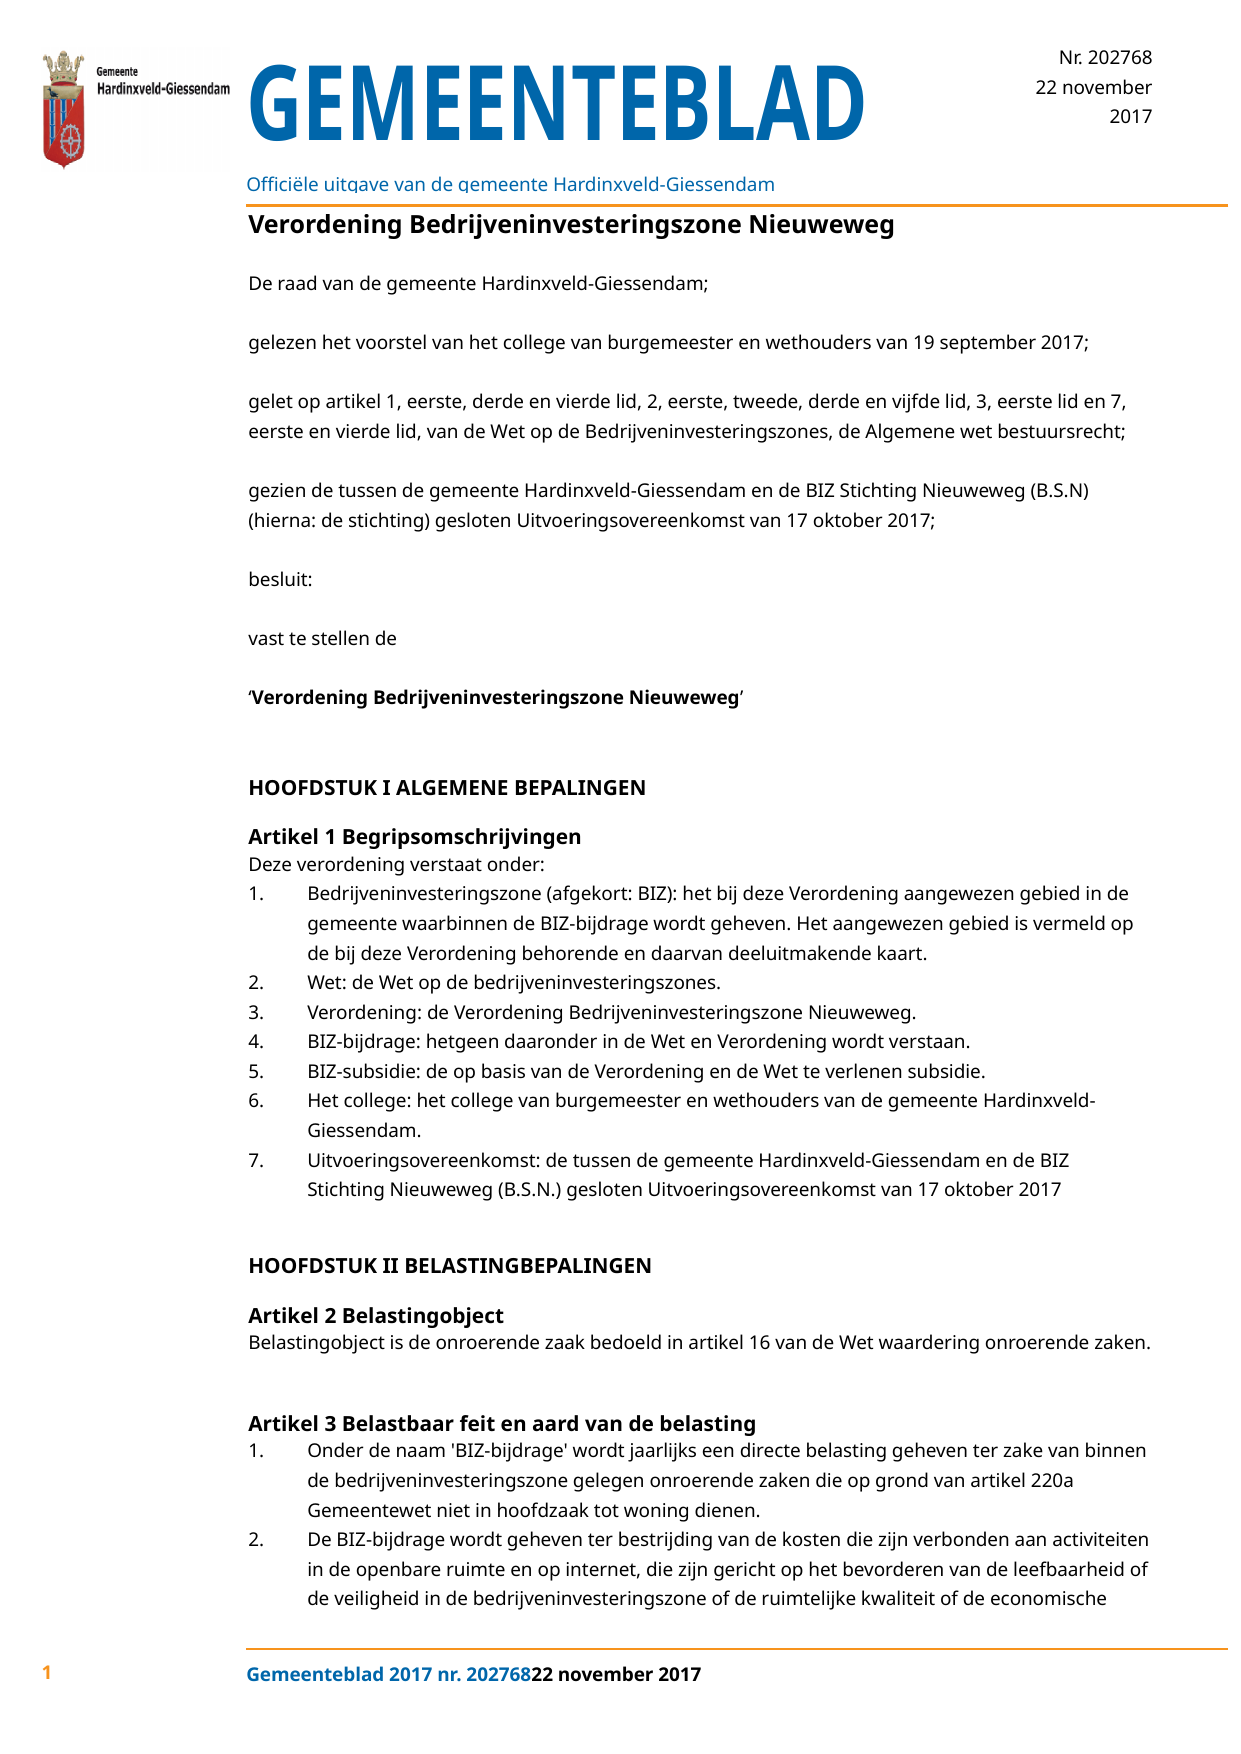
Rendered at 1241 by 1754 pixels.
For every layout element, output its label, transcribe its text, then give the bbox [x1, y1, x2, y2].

text HOOFDSTUK I ALGEMENE BEPALINGEN [248, 773, 1152, 802]
list BIZ-bijdrage: hetgeen daaronder in de Wet en Verordening wordt verstaan. [248, 1028, 1152, 1054]
list Wet: de Wet op de bedrijveninvesteringszones. [248, 969, 1152, 995]
text Deze verordening verstaat onder: [248, 851, 1152, 877]
text Artikel 2 Belastingobject [248, 1301, 1152, 1329]
text besluit: [248, 566, 1152, 592]
text HOOFDSTUK II BELASTINGBEPALINGEN [248, 1252, 1152, 1280]
text gelet op artikel 1, eerste, derde en vierde lid, 2, eerste, tweede, derde en vijfde lid, 3, eerste lid en 7, eerste en vierde lid, van de Wet op de Bedrijveninvesteringszones, de Algemene wet bestuursrecht; [248, 389, 1152, 444]
text gezien de tussen de gemeente Hardinxveld-Giessendam en de BIZ Stichting Nieuweweg (B.S.N) (hierna: de stichting) gesloten Uitvoeringsovereenkomst van 17 oktober 2017; [248, 477, 1152, 533]
list De BIZ-bijdrage wordt geheven ter bestrijding van de kosten die zijn verbonden aan activiteiten in de openbare ruimte en op internet, die zijn gericht op het bevorderen van de leefbaarheid of de veiligheid in de bedrijveninvesteringszone of de ruimtelijke kwaliteit of de economische [248, 1526, 1152, 1611]
list Verordening: de Verordening Bedrijveninvesteringszone Nieuweweg. [248, 999, 1152, 1024]
text ‘Verordening Bedrijveninvesteringszone Nieuweweg’ [248, 684, 1152, 710]
text Artikel 1 Begripsomschrijvingen [248, 822, 1152, 851]
text gelezen het voorstel van het college van burgemeester en wethouders van 19 september 2017; [248, 329, 1152, 355]
text Artikel 3 Belastbaar feit en aard van de belasting [248, 1409, 1152, 1438]
text Belastingobject is de onroerende zaak bedoeld in artikel 16 van de Wet waardering onroerende zaken. [248, 1329, 1152, 1355]
list BIZ-subsidie: de op basis van de Verordening en de Wet te verlenen subsidie. [248, 1058, 1152, 1084]
text Verordening Bedrijveninvesteringszone Nieuweweg [248, 207, 1152, 241]
text vast te stellen de [248, 625, 1152, 651]
list Bedrijveninvesteringszone (afgekort: BIZ): het bij deze Verordening aangewezen gebied in de gemeente waarbinnen de BIZ-bijdrage wordt geheven. Het aangewezen gebied is vermeld op de bij deze Verordening behorende en daarvan deeluitmakende kaart. [248, 881, 1152, 965]
list Onder de naam 'BIZ-bijdrage' wordt jaarlijks een directe belasting geheven ter zake van binnen de bedrijveninvesteringszone gelegen onroerende zaken die op grond van artikel 220a Gemeentewet niet in hoofdzaak tot woning dienen. [248, 1438, 1152, 1523]
list Uitvoeringsovereenkomst: de tussen de gemeente Hardinxveld-Giessendam en de BIZ Stichting Nieuweweg (B.S.N.) gesloten Uitvoeringsovereenkomst van 17 oktober 2017 [248, 1147, 1152, 1202]
picture [41, 47, 231, 172]
list Het college: het college van burgemeester en wethouders van de gemeente Hardinxveld-Giessendam. [248, 1088, 1152, 1143]
text De raad van de gemeente Hardinxveld-Giessendam; [248, 270, 1152, 296]
